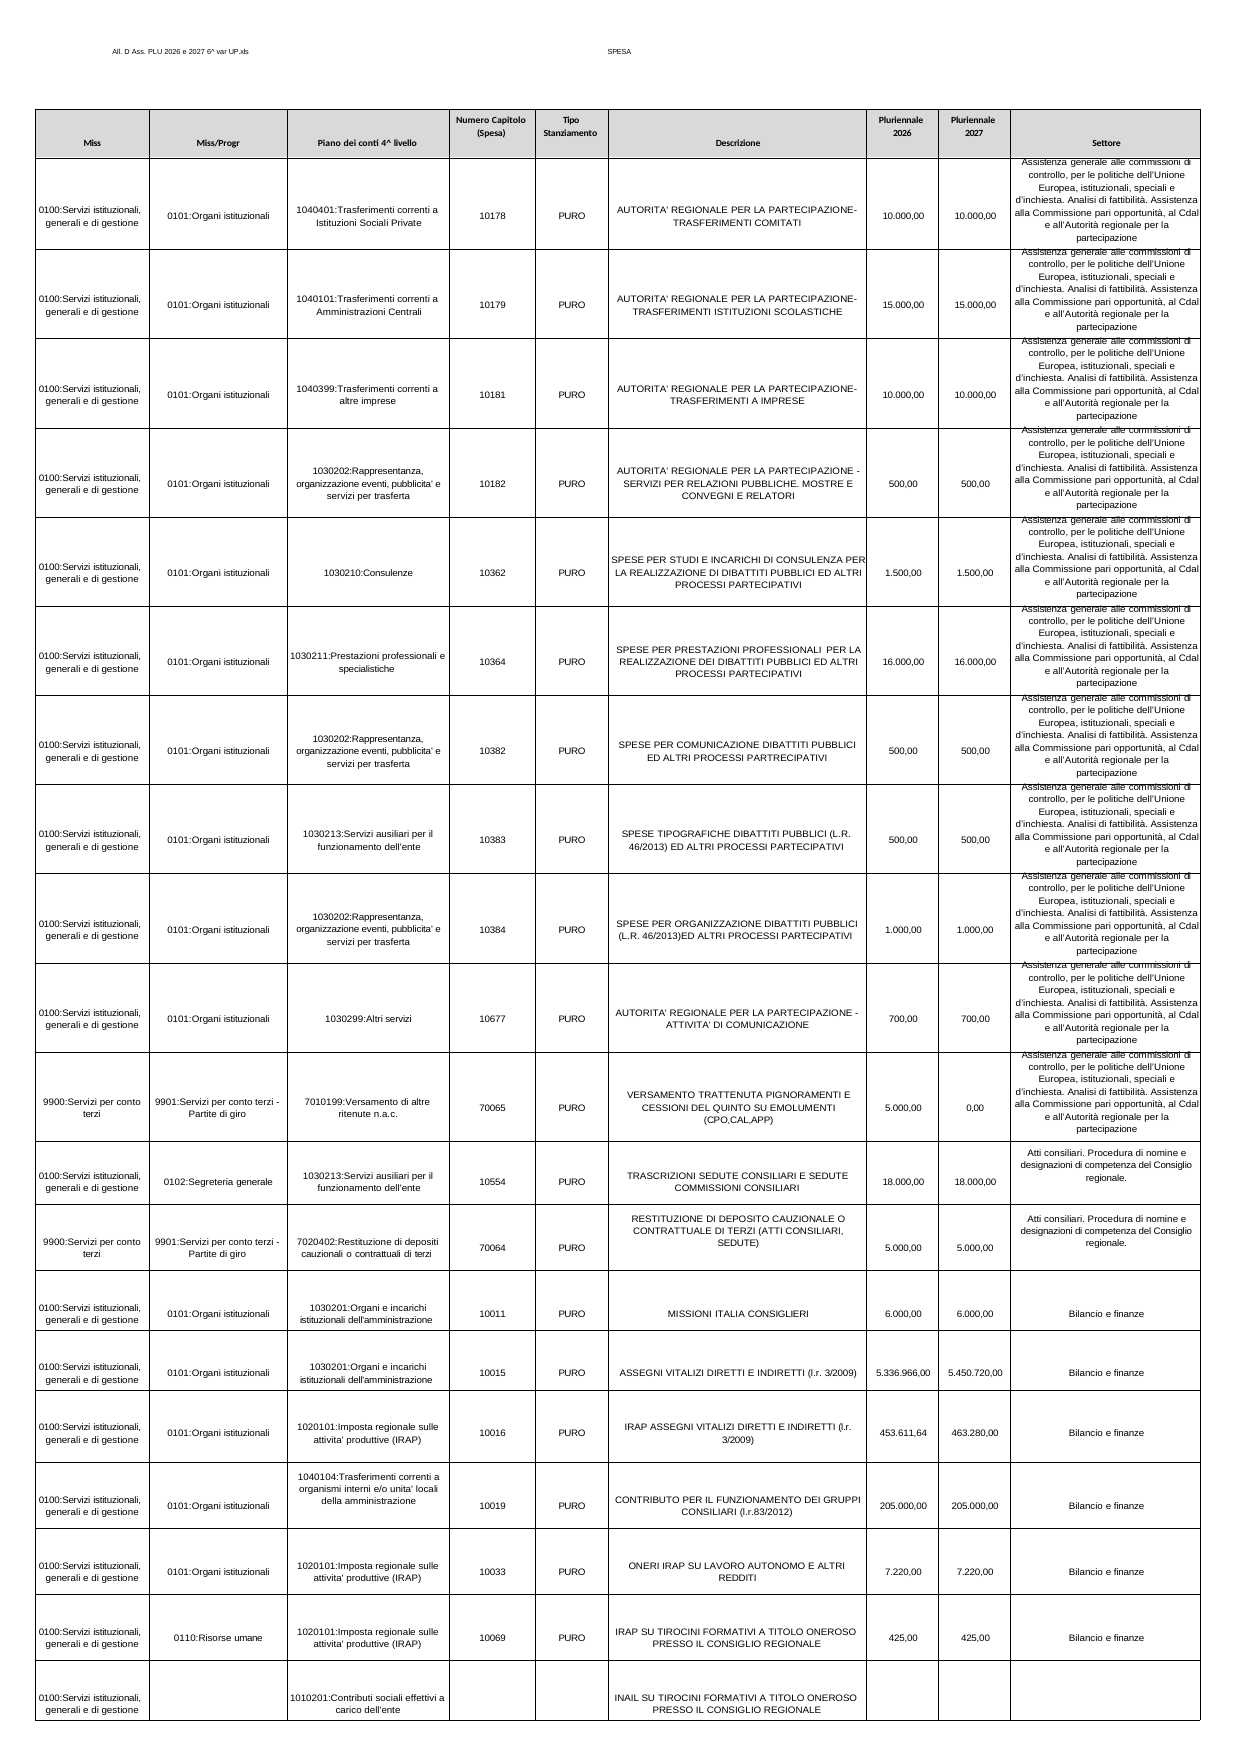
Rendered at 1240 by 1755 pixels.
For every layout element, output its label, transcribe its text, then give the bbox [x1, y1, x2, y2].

table_cell PURO [536, 159, 608, 249]
table_cell MISSIONI ITALIA CONSIGLIERI [609, 1271, 866, 1329]
table_cell 70064 [450, 1205, 535, 1270]
table_cell 1030202:Rappresentanza, organizzazione eventi, pubblicita' e servizi per trasferta [288, 696, 449, 784]
table_cell 0100:Servizi istituzionali, generali e di gestione [36, 964, 149, 1052]
table_cell 1010201:Contributi sociali effettivi a carico dell'ente [288, 1661, 449, 1720]
table_cell 10011 [450, 1271, 535, 1329]
table_header Numero Capitolo (Spesa) [450, 110, 535, 157]
table_cell 10.000,00 [939, 339, 1010, 427]
table_cell AUTORITA' REGIONALE PER LA PARTECIPAZIONE - SERVIZI PER RELAZIONI PUBBLICHE. MOSTRE E CONVEGNI E RELATORI [609, 429, 866, 517]
table_cell 5.000,00 [939, 1205, 1010, 1270]
table_cell SPESE PER ORGANIZZAZIONE DIBATTITI PUBBLICI (L.R. 46/2013)ED ALTRI PROCESSI PARTECIPATIVI [609, 874, 866, 962]
table_cell 0101:Organi istituzionali [150, 159, 287, 249]
table_cell 10382 [450, 696, 535, 784]
table_cell 500,00 [867, 429, 938, 517]
table_cell PURO [536, 785, 608, 873]
table_cell 0,00 [939, 1053, 1010, 1141]
table_cell 7020402:Restituzione di depositi cauzionali o contrattuali di terzi [288, 1205, 449, 1270]
table_cell 1040101:Trasferimenti correnti a Amministrazioni Centrali [288, 250, 449, 338]
table_cell 500,00 [939, 429, 1010, 517]
table_cell [450, 1661, 535, 1720]
table_cell 0101:Organi istituzionali [150, 339, 287, 427]
table_cell PURO [536, 429, 608, 517]
table_cell 10182 [450, 429, 535, 517]
table_cell 463.280,00 [939, 1391, 1010, 1462]
table_cell Bilancio e finanze [1011, 1529, 1200, 1594]
table_cell 0100:Servizi istituzionali, generali e di gestione [36, 1661, 149, 1720]
table_cell 10069 [450, 1595, 535, 1660]
table_cell 500,00 [939, 696, 1010, 784]
table_cell 0101:Organi istituzionali [150, 874, 287, 962]
table_cell Assistenza generale alle commissioni di controllo, per le politiche dell’Unione Europea, istituzionali, speciali e d’inchiesta. Analisi di fattibilità. Assistenza alla Commissione pari opportunità, al Cdal e all’Autorità regionale per la partecipazione [1011, 964, 1200, 1052]
table_cell 15.000,00 [939, 250, 1010, 338]
table_cell 1030210:Consulenze [288, 518, 449, 606]
table_cell 205.000,00 [939, 1463, 1010, 1528]
table_cell 7.220,00 [867, 1529, 938, 1594]
table_cell 0100:Servizi istituzionali, generali e di gestione [36, 1331, 149, 1389]
table_cell Assistenza generale alle commissioni di controllo, per le politiche dell’Unione Europea, istituzionali, speciali e d’inchiesta. Analisi di fattibilità. Assistenza alla Commissione pari opportunità, al Cdal e all’Autorità regionale per la partecipazione [1011, 785, 1200, 873]
table_cell PURO [536, 1271, 608, 1329]
table_cell 500,00 [867, 696, 938, 784]
table_cell PURO [536, 1205, 608, 1270]
table_cell IRAP SU TIROCINI FORMATIVI A TITOLO ONEROSO PRESSO IL CONSIGLIO REGIONALE [609, 1595, 866, 1660]
table_header Tipo Stanziamento [536, 110, 608, 157]
table_cell SPESE PER STUDI E INCARICHI DI CONSULENZA PER LA REALIZZAZIONE DI DIBATTITI PUBBLICI ED ALTRI PROCESSI PARTECIPATIVI [609, 518, 866, 606]
table_cell 1020101:Imposta regionale sulle attivita' produttive (IRAP) [288, 1391, 449, 1462]
table_cell 10015 [450, 1331, 535, 1389]
table_cell Bilancio e finanze [1011, 1331, 1200, 1389]
table_cell 0100:Servizi istituzionali, generali e di gestione [36, 874, 149, 962]
table_cell PURO [536, 518, 608, 606]
table_cell CONTRIBUTO PER IL FUNZIONAMENTO DEI GRUPPI CONSILIARI (l.r.83/2012) [609, 1463, 866, 1528]
table_cell 0101:Organi istituzionali [150, 1391, 287, 1462]
table_cell 10178 [450, 159, 535, 249]
table_cell 0101:Organi istituzionali [150, 964, 287, 1052]
table_cell 10677 [450, 964, 535, 1052]
table_cell 10019 [450, 1463, 535, 1528]
table_cell PURO [536, 1331, 608, 1389]
table_cell PURO [536, 696, 608, 784]
table_cell 10384 [450, 874, 535, 962]
table_cell Bilancio e finanze [1011, 1595, 1200, 1660]
table_cell 1020101:Imposta regionale sulle attivita' produttive (IRAP) [288, 1595, 449, 1660]
table_cell PURO [536, 1142, 608, 1204]
table_cell 0101:Organi istituzionali [150, 696, 287, 784]
table_cell PURO [536, 1595, 608, 1660]
table_cell ONERI IRAP SU LAVORO AUTONOMO E ALTRI REDDITI [609, 1529, 866, 1594]
table_cell 500,00 [867, 785, 938, 873]
table_cell [536, 1661, 608, 1720]
table_cell 500,00 [939, 785, 1010, 873]
table_cell 1030201:Organi e incarichi istituzionali dell'amministrazione [288, 1271, 449, 1329]
table_cell 700,00 [939, 964, 1010, 1052]
table_cell 10179 [450, 250, 535, 338]
table_cell SPESE TIPOGRAFICHE DIBATTITI PUBBLICI (L.R. 46/2013) ED ALTRI PROCESSI PARTECIPATIVI [609, 785, 866, 873]
table_cell 10181 [450, 339, 535, 427]
table_cell Assistenza generale alle commissioni di controllo, per le politiche dell’Unione Europea, istituzionali, speciali e d’inchiesta. Analisi di fattibilità. Assistenza alla Commissione pari opportunità, al Cdal e all’Autorità regionale per la partecipazione [1011, 874, 1200, 962]
table_cell 6.000,00 [939, 1271, 1010, 1329]
table_cell Assistenza generale alle commissioni di controllo, per le politiche dell’Unione Europea, istituzionali, speciali e d’inchiesta. Analisi di fattibilità. Assistenza alla Commissione pari opportunità, al Cdal e all’Autorità regionale per la partecipazione [1011, 607, 1200, 695]
table_cell 1030211:Prestazioni professionali e specialistiche [288, 607, 449, 695]
table_cell 1.500,00 [867, 518, 938, 606]
table_cell 0101:Organi istituzionali [150, 1529, 287, 1594]
table_cell 0100:Servizi istituzionali, generali e di gestione [36, 607, 149, 695]
table_cell 0101:Organi istituzionali [150, 1271, 287, 1329]
table_cell 425,00 [867, 1595, 938, 1660]
table_cell 0100:Servizi istituzionali, generali e di gestione [36, 1595, 149, 1660]
table_cell 10033 [450, 1529, 535, 1594]
table_cell Assistenza generale alle commissioni di controllo, per le politiche dell’Unione Europea, istituzionali, speciali e d’inchiesta. Analisi di fattibilità. Assistenza alla Commissione pari opportunità, al Cdal e all’Autorità regionale per la partecipazione [1011, 429, 1200, 517]
table_cell 1.000,00 [867, 874, 938, 962]
table_cell 0102:Segreteria generale [150, 1142, 287, 1204]
table_cell 0100:Servizi istituzionali, generali e di gestione [36, 429, 149, 517]
table_cell 9901:Servizi per conto terzi - Partite di giro [150, 1053, 287, 1141]
table_cell 18.000,00 [867, 1142, 938, 1204]
table_cell 425,00 [939, 1595, 1010, 1660]
table_cell 1030202:Rappresentanza, organizzazione eventi, pubblicita' e servizi per trasferta [288, 429, 449, 517]
table_header Descrizione [609, 110, 866, 157]
table_cell VERSAMENTO TRATTENUTA PIGNORAMENTI E CESSIONI DEL QUINTO SU EMOLUMENTI (CPO,CAL,APP) [609, 1053, 866, 1141]
table_cell 10016 [450, 1391, 535, 1462]
table_cell 10383 [450, 785, 535, 873]
table_cell 1030213:Servizi ausiliari per il funzionamento dell'ente [288, 1142, 449, 1204]
table_cell 0100:Servizi istituzionali, generali e di gestione [36, 696, 149, 784]
table_cell 1020101:Imposta regionale sulle attivita' produttive (IRAP) [288, 1529, 449, 1594]
table_header Piano dei conti 4^ livello [288, 110, 449, 157]
table_header Pluriennale 2026 [867, 110, 938, 157]
table_cell [150, 1661, 287, 1720]
table_cell 6.000,00 [867, 1271, 938, 1329]
table_cell AUTORITA' REGIONALE PER LA PARTECIPAZIONE- TRASFERIMENTI A IMPRESE [609, 339, 866, 427]
table_header Miss [36, 110, 149, 157]
table_cell PURO [536, 339, 608, 427]
table_cell 0101:Organi istituzionali [150, 1331, 287, 1389]
table_header Settore [1011, 110, 1200, 157]
table_cell 9901:Servizi per conto terzi - Partite di giro [150, 1205, 287, 1270]
table_cell PURO [536, 607, 608, 695]
table_cell 1030201:Organi e incarichi istituzionali dell'amministrazione [288, 1331, 449, 1389]
table_cell ASSEGNI VITALIZI DIRETTI E INDIRETTI (l.r. 3/2009) [609, 1331, 866, 1389]
table_cell 10.000,00 [867, 339, 938, 427]
table_cell AUTORITA' REGIONALE PER LA PARTECIPAZIONE - ATTIVITA' DI COMUNICAZIONE [609, 964, 866, 1052]
table_cell 16.000,00 [939, 607, 1010, 695]
table_cell 5.450.720,00 [939, 1331, 1010, 1389]
table_cell 7.220,00 [939, 1529, 1010, 1594]
table_cell 0110:Risorse umane [150, 1595, 287, 1660]
table_cell 0101:Organi istituzionali [150, 1463, 287, 1528]
table_cell AUTORITA' REGIONALE PER LA PARTECIPAZIONE- TRASFERIMENTI ISTITUZIONI SCOLASTICHE [609, 250, 866, 338]
table_cell 0101:Organi istituzionali [150, 518, 287, 606]
table_cell Assistenza generale alle commissioni di controllo, per le politiche dell’Unione Europea, istituzionali, speciali e d’inchiesta. Analisi di fattibilità. Assistenza alla Commissione pari opportunità, al Cdal e all’Autorità regionale per la partecipazione [1011, 339, 1200, 427]
table_cell 10364 [450, 607, 535, 695]
table_cell 1030202:Rappresentanza, organizzazione eventi, pubblicita' e servizi per trasferta [288, 874, 449, 962]
table_cell Atti consiliari. Procedura di nomine e designazioni di competenza del Consiglio regionale. [1011, 1205, 1200, 1270]
table_cell Atti consiliari. Procedura di nomine e designazioni di competenza del Consiglio regionale. [1011, 1142, 1200, 1204]
table_cell 0100:Servizi istituzionali, generali e di gestione [36, 785, 149, 873]
table_cell [867, 1661, 938, 1720]
table_cell 1030299:Altri servizi [288, 964, 449, 1052]
table_cell 1030213:Servizi ausiliari per il funzionamento dell'ente [288, 785, 449, 873]
table_cell 9900:Servizi per conto terzi [36, 1053, 149, 1141]
table_cell SPESE PER PRESTAZIONI PROFESSIONALI PER LA REALIZZAZIONE DEI DIBATTITI PUBBLICI ED ALTRI PROCESSI PARTECIPATIVI [609, 607, 866, 695]
table_cell 0100:Servizi istituzionali, generali e di gestione [36, 1142, 149, 1204]
table_cell RESTITUZIONE DI DEPOSITO CAUZIONALE O CONTRATTUALE DI TERZI (ATTI CONSILIARI, SEDUTE) [609, 1205, 866, 1270]
table_cell 1040104:Trasferimenti correnti a organismi interni e/o unita' locali della amministrazione [288, 1463, 449, 1528]
table_cell 0101:Organi istituzionali [150, 607, 287, 695]
table_cell Bilancio e finanze [1011, 1463, 1200, 1528]
table_cell IRAP ASSEGNI VITALIZI DIRETTI E INDIRETTI (l.r. 3/2009) [609, 1391, 866, 1462]
table_cell 70065 [450, 1053, 535, 1141]
table_cell AUTORITA' REGIONALE PER LA PARTECIPAZIONE- TRASFERIMENTI COMITATI [609, 159, 866, 249]
table_cell 10.000,00 [939, 159, 1010, 249]
table_cell 5.000,00 [867, 1053, 938, 1141]
table_cell 0100:Servizi istituzionali, generali e di gestione [36, 1271, 149, 1329]
table_cell PURO [536, 1529, 608, 1594]
table_cell 0100:Servizi istituzionali, generali e di gestione [36, 250, 149, 338]
table_cell Assistenza generale alle commissioni di controllo, per le politiche dell’Unione Europea, istituzionali, speciali e d’inchiesta. Analisi di fattibilità. Assistenza alla Commissione pari opportunità, al Cdal e all’Autorità regionale per la partecipazione [1011, 1053, 1200, 1141]
table_cell 0100:Servizi istituzionali, generali e di gestione [36, 1529, 149, 1594]
table_cell 16.000,00 [867, 607, 938, 695]
table_cell 0100:Servizi istituzionali, generali e di gestione [36, 159, 149, 249]
table_cell 10362 [450, 518, 535, 606]
table_cell Bilancio e finanze [1011, 1271, 1200, 1329]
table_cell 10.000,00 [867, 159, 938, 249]
table_cell 0101:Organi istituzionali [150, 429, 287, 517]
table_cell 700,00 [867, 964, 938, 1052]
table_cell 0100:Servizi istituzionali, generali e di gestione [36, 339, 149, 427]
table_cell 0101:Organi istituzionali [150, 250, 287, 338]
table_cell 205.000,00 [867, 1463, 938, 1528]
table_cell 0100:Servizi istituzionali, generali e di gestione [36, 518, 149, 606]
table_cell Bilancio e finanze [1011, 1391, 1200, 1462]
table_cell 453.611,64 [867, 1391, 938, 1462]
table_cell 0101:Organi istituzionali [150, 785, 287, 873]
table_header Miss/Progr [150, 110, 287, 157]
table_cell Assistenza generale alle commissioni di controllo, per le politiche dell’Unione Europea, istituzionali, speciali e d’inchiesta. Analisi di fattibilità. Assistenza alla Commissione pari opportunità, al Cdal e all’Autorità regionale per la partecipazione [1011, 518, 1200, 606]
table_cell 5.336.966,00 [867, 1331, 938, 1389]
table_cell PURO [536, 964, 608, 1052]
table_cell 15.000,00 [867, 250, 938, 338]
table_header Pluriennale 2027 [939, 110, 1010, 157]
table_cell Assistenza generale alle commissioni di controllo, per le politiche dell’Unione Europea, istituzionali, speciali e d’inchiesta. Analisi di fattibilità. Assistenza alla Commissione pari opportunità, al Cdal e all’Autorità regionale per la partecipazione [1011, 250, 1200, 338]
table_cell PURO [536, 1053, 608, 1141]
table_cell 18.000,00 [939, 1142, 1010, 1204]
table_cell [939, 1661, 1010, 1720]
table_cell PURO [536, 874, 608, 962]
table_cell Assistenza generale alle commissioni di controllo, per le politiche dell’Unione Europea, istituzionali, speciali e d’inchiesta. Analisi di fattibilità. Assistenza alla Commissione pari opportunità, al Cdal e all’Autorità regionale per la partecipazione [1011, 159, 1200, 249]
table_cell 10554 [450, 1142, 535, 1204]
table_cell PURO [536, 1463, 608, 1528]
table_cell 1040401:Trasferimenti correnti a Istituzioni Sociali Private [288, 159, 449, 249]
table_cell INAIL SU TIROCINI FORMATIVI A TITOLO ONEROSO PRESSO IL CONSIGLIO REGIONALE [609, 1661, 866, 1720]
table_cell 0100:Servizi istituzionali, generali e di gestione [36, 1391, 149, 1462]
table_cell 1.500,00 [939, 518, 1010, 606]
table_cell 1040399:Trasferimenti correnti a altre imprese [288, 339, 449, 427]
table_cell 5.000,00 [867, 1205, 938, 1270]
table_cell TRASCRIZIONI SEDUTE CONSILIARI E SEDUTE COMMISSIONI CONSILIARI [609, 1142, 866, 1204]
table_cell PURO [536, 250, 608, 338]
table_cell 0100:Servizi istituzionali, generali e di gestione [36, 1463, 149, 1528]
table_cell 7010199:Versamento di altre ritenute n.a.c. [288, 1053, 449, 1141]
table_cell 1.000,00 [939, 874, 1010, 962]
table_cell Assistenza generale alle commissioni di controllo, per le politiche dell’Unione Europea, istituzionali, speciali e d’inchiesta. Analisi di fattibilità. Assistenza alla Commissione pari opportunità, al Cdal e all’Autorità regionale per la partecipazione [1011, 696, 1200, 784]
table_cell 9900:Servizi per conto terzi [36, 1205, 149, 1270]
table_cell SPESE PER COMUNICAZIONE DIBATTITI PUBBLICI ED ALTRI PROCESSI PARTRECIPATIVI [609, 696, 866, 784]
table_cell PURO [536, 1391, 608, 1462]
table_cell [1011, 1661, 1200, 1720]
